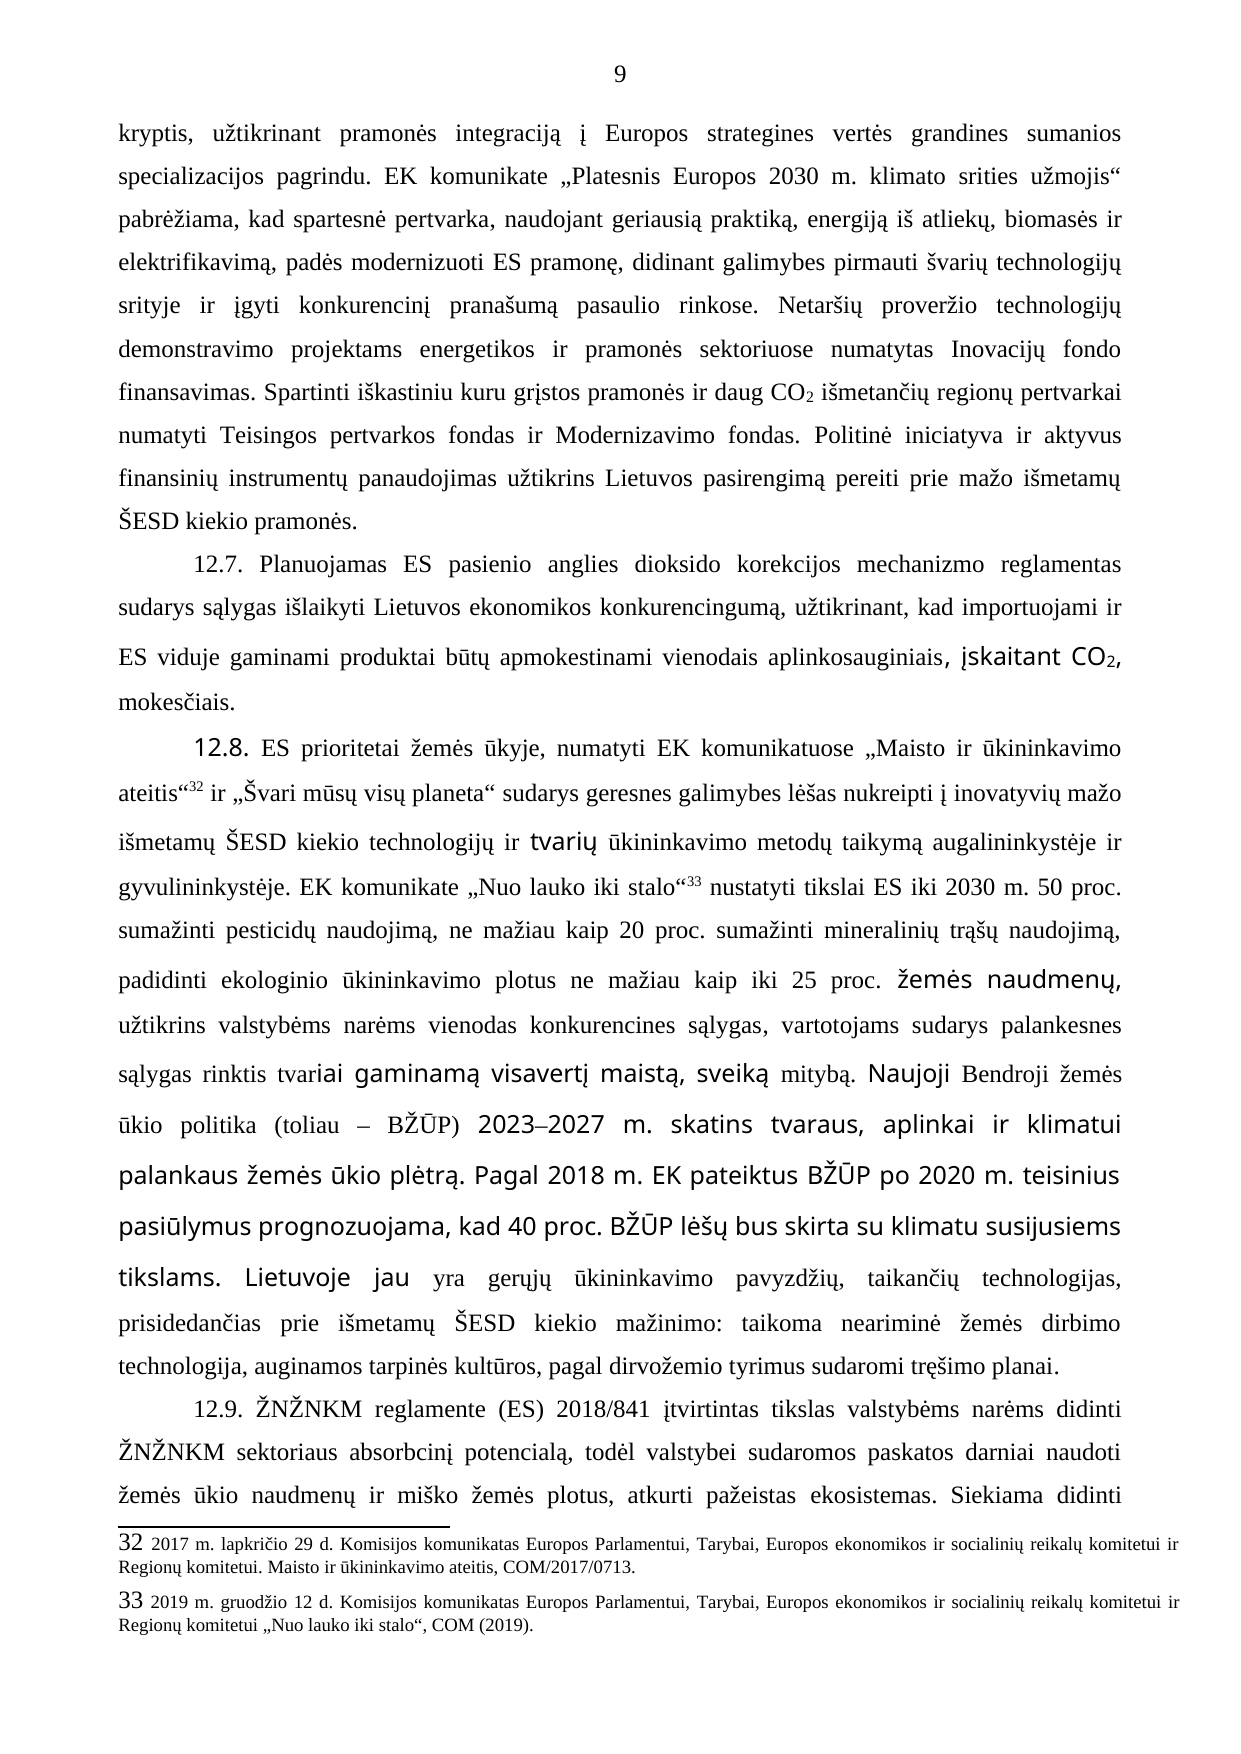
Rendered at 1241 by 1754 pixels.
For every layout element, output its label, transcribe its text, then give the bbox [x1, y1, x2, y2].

text kryptis, užtikrinant pramonės integraciją į Europos strategines vertės grandines sumanios specializacijos pagrindu. EK komunikate „Platesnis Europos 2030 m. klimato srities užmojis“ pabrėžiama, kad spartesnė pertvarka, naudojant geriausią praktiką, energiją iš atliekų, biomasės ir elektrifikavimą, padės modernizuoti ES pramonę, didinant galimybes pirmauti švarių technologijų srityje ir įgyti konkurencinį pranašumą pasaulio rinkose. Netaršių proveržio technologijų demonstravimo projektams energetikos ir pramonės sektoriuose numatytas Inovacijų fondo finansavimas. Spartinti iškastiniu kuru grįstos pramonės ir daug CO2 išmetančių regionų pertvarkai numatyti Teisingos pertvarkos fondas ir Modernizavimo fondas. Politinė iniciatyva ir aktyvus finansinių instrumentų panaudojimas užtikrins Lietuvos pasirengimą pereiti prie mažo išmetamų ŠESD kiekio pramonės. [118, 118, 1122, 535]
text 12.8. ES prioritetai žemės ūkyje, numatyti EK komunikatuose „Maisto ir ūkininkavimo ateitis“ ir „Švari mūsų visų planeta“ sudarys geresnes galimybes lėšas nukreipti į inovatyvių mažo išmetamų ŠESD kiekio technologijų ir tvarių ūkininkavimo metodų taikymą augalininkystėje ir gyvulininkystėje. EK komunikate „Nuo lauko iki stalo“ nustatyti tikslai ES iki 2030 m. 50 proc. sumažinti pesticidų naudojimą, ne mažiau kaip 20 proc. sumažinti mineralinių trąšų naudojimą, padidinti ekologinio ūkininkavimo plotus ne mažiau kaip iki 25 proc. žemės naudmenų, užtikrins valstybėms narėms vienodas konkurencines sąlygas, vartotojams sudarys palankesnes sąlygas rinktis tvariai gaminamą visavertį maistą, sveiką mitybą. Naujoji Bendroji žemės ūkio politika (toliau – BŽŪP) 2023–2027 m. skatins tvaraus, aplinkai ir klimatui palankaus žemės ūkio plėtrą. Pagal 2018 m. EK pateiktus BŽŪP po 2020 m. teisinius pasiūlymus prognozuojama, kad 40 proc. BŽŪP lėšų bus skirta su klimatu susijusiems tikslams. Lietuvoje jau yra gerųjų ūkininkavimo pavyzdžių, taikančių technologijas, prisidedančias prie išmetamų ŠESD kiekio mažinimo: taikoma neariminė žemės dirbimo technologija, auginamos tarpinės kultūros, pagal dirvožemio tyrimus sudaromi tręšimo planai. [118, 730, 1122, 1380]
text 2019 m. gruodžio 12 d. Komisijos komunikatas Europos Parlamentui, Tarybai, Europos ekonomikos ir socialinių reikalų komitetui ir Regionų komitetui „Nuo lauko iki stalo“, COM (2019). [118, 1586, 1181, 1636]
text 12.7. Planuojamas ES pasienio anglies dioksido korekcijos mechanizmo reglamentas sudarys sąlygas išlaikyti Lietuvos ekonomikos konkurencingumą, užtikrinant, kad importuojami ir ES viduje gaminami produktai būtų apmokestinami vienodais aplinkosauginiais, įskaitant CO2, mokesčiais. [118, 549, 1122, 715]
text 2017 m. lapkričio 29 d. Komisijos komunikatas Europos Parlamentui, Tarybai, Europos ekonomikos ir socialinių reikalų komitetui ir Regionų komitetui. Maisto ir ūkininkavimo ateitis, COM/2017/0713. [118, 1527, 1181, 1578]
text 12.9. ŽNŽNKM reglamente (ES) 2018/841 įtvirtintas tikslas valstybėms narėms didinti ŽNŽNKM sektoriaus absorbcinį potencialą, todėl valstybei sudaromos paskatos darniai naudoti žemės ūkio naudmenų ir miško žemės plotus, atkurti pažeistas ekosistemas. Siekiama didinti [118, 1394, 1122, 1509]
